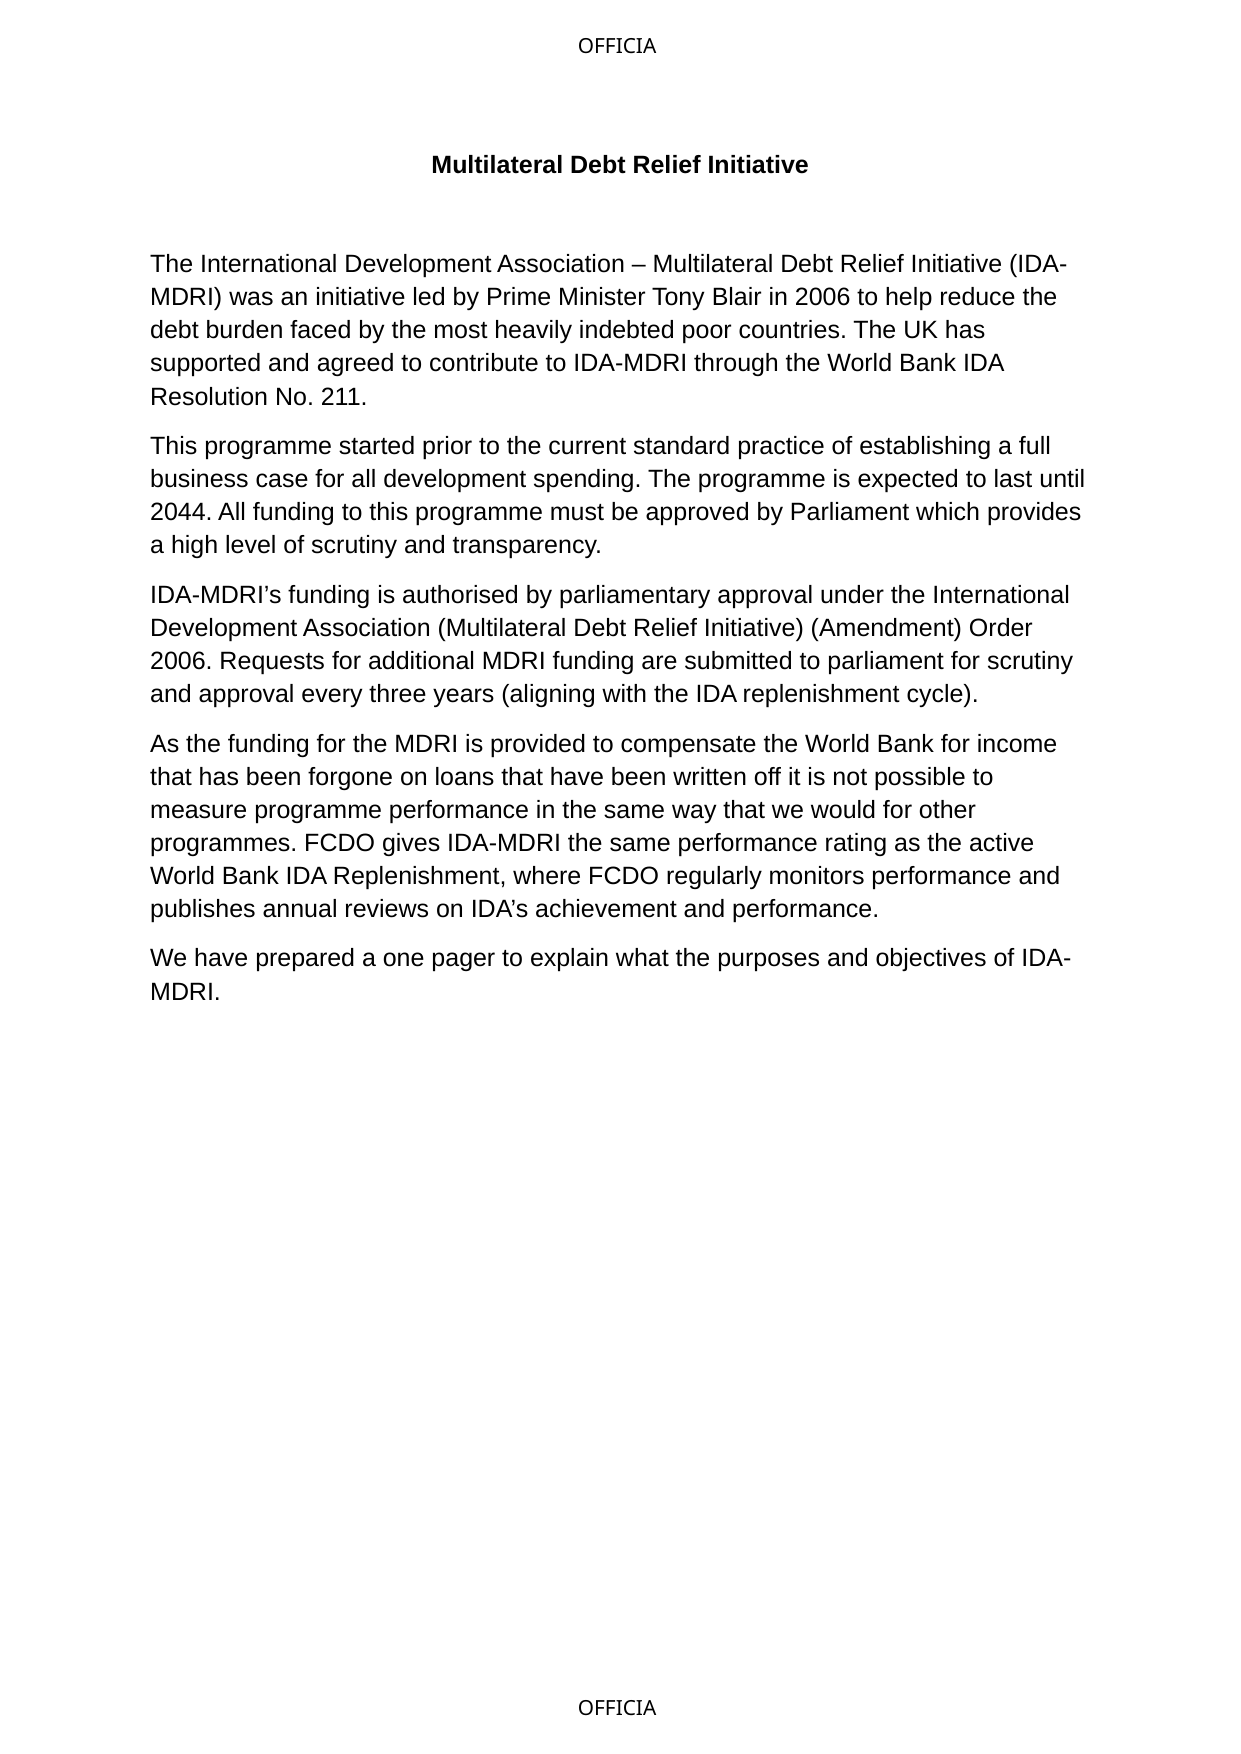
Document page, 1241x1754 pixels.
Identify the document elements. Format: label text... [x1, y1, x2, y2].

text The International Development Association – Multilateral Debt Relief Initiative (IDA-MDRI) was an initiative led by Prime Minister Tony Blair in 2006 to help reduce the debt burden faced by the most heavily indebted poor countries. The UK has supported and agreed to contribute to IDA-MDRI through the World Bank IDA Resolution No. 211. [150, 249, 1090, 410]
text Multilateral Debt Relief Initiative [150, 150, 1090, 179]
text We have prepared a one pager to explain what the purposes and objectives of IDA-MDRI. [150, 943, 1090, 1005]
text This programme started prior to the current standard practice of establishing a full business case for all development spending. The programme is expected to last until 2044. All funding to this programme must be approved by Parliament which provides a high level of scrutiny and transparency. [150, 431, 1090, 559]
text IDA-MDRI’s funding is authorised by parliamentary approval under the International Development Association (Multilateral Debt Relief Initiative) (Amendment) Order 2006. Requests for additional MDRI funding are submitted to parliament for scrutiny and approval every three years (aligning with the IDA replenishment cycle). [150, 580, 1090, 708]
text As the funding for the MDRI is provided to compensate the World Bank for income that has been forgone on loans that have been written off it is not possible to measure programme performance in the same way that we would for other programmes. FCDO gives IDA-MDRI the same performance rating as the active World Bank IDA Replenishment, where FCDO regularly monitors performance and publishes annual reviews on IDA’s achievement and performance. [150, 729, 1090, 922]
